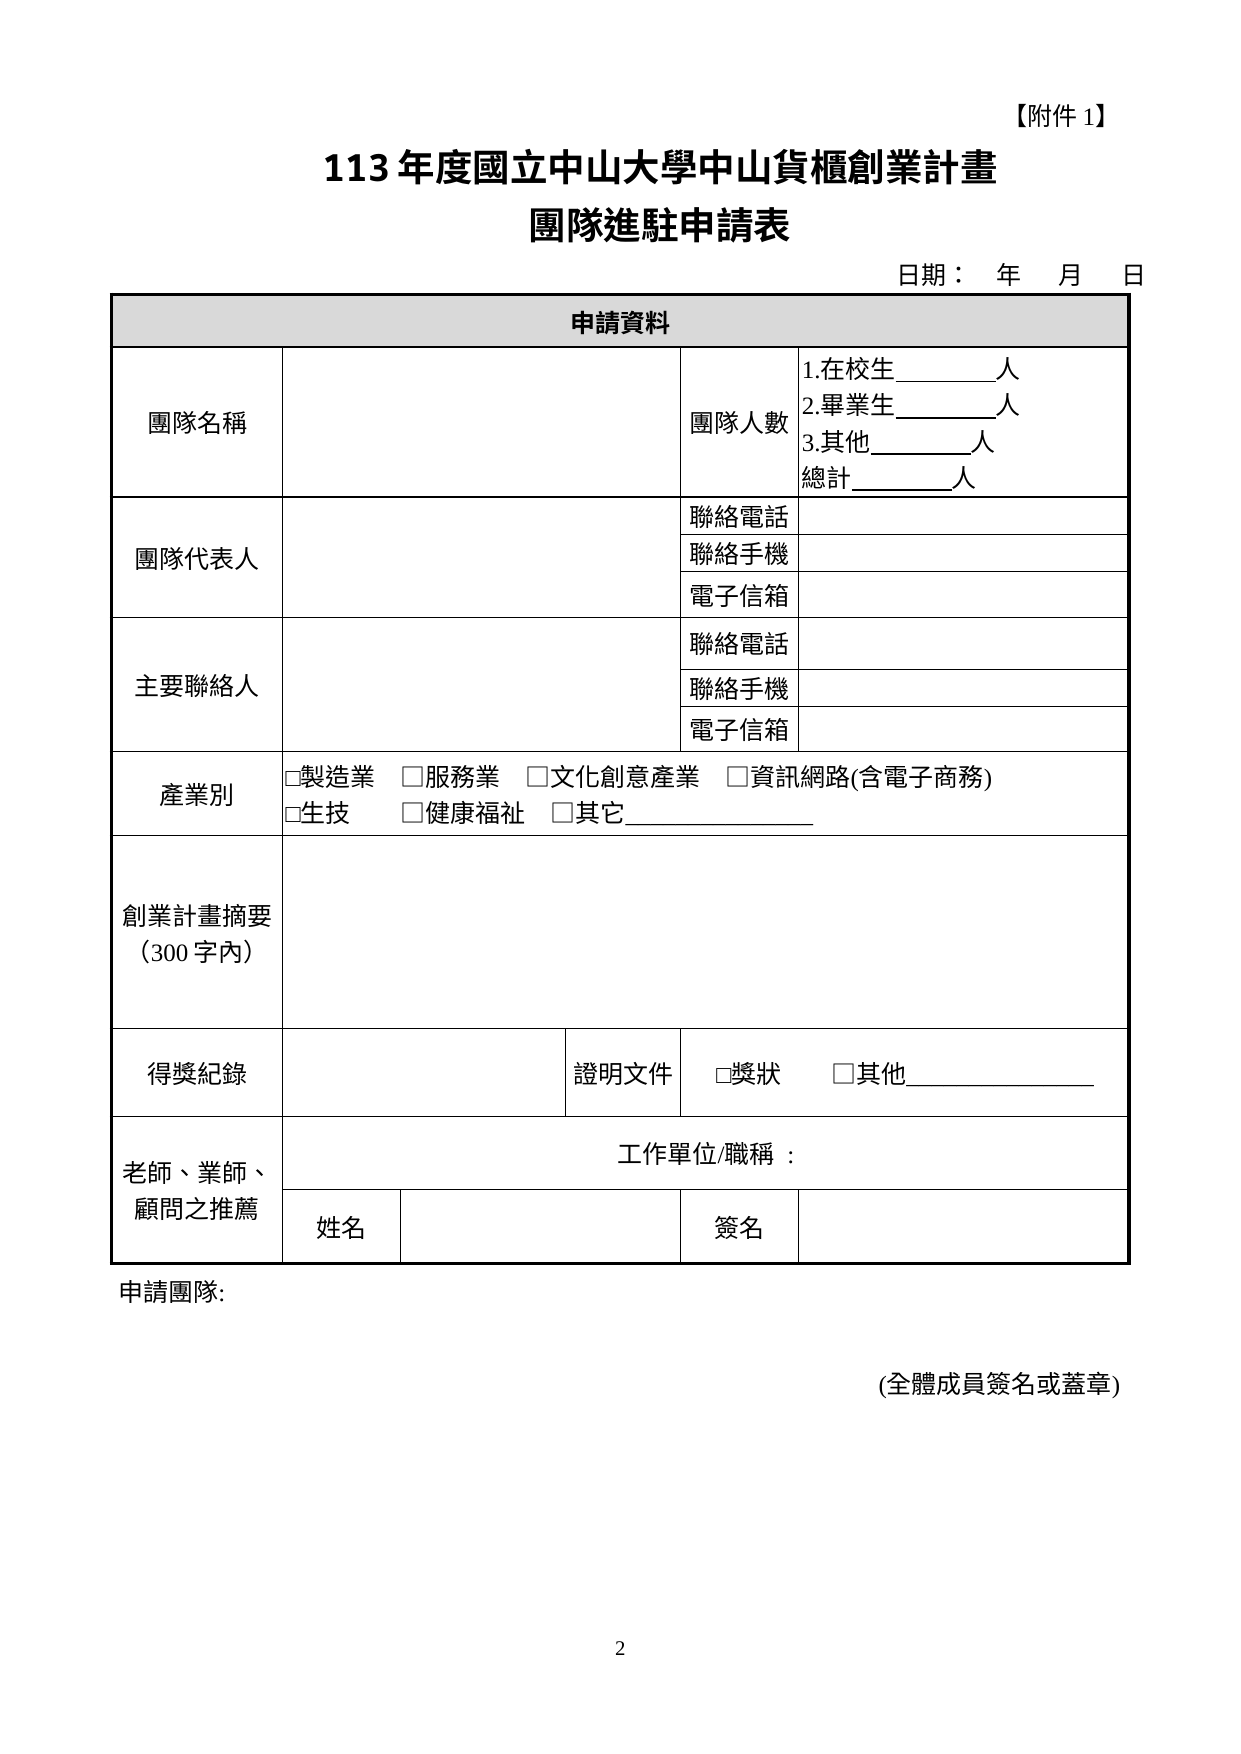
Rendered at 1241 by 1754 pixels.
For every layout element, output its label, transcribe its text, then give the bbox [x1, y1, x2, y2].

table_header 申請資料 [113, 296, 1127, 346]
table_cell 團隊名稱 [113, 348, 282, 496]
table_cell [283, 618, 680, 751]
table_cell [283, 836, 1127, 1028]
table_cell [799, 535, 1127, 571]
table_cell 姓名 [283, 1190, 400, 1262]
table_cell 聯絡電話 [681, 498, 798, 534]
table_cell 電子信箱 [681, 707, 798, 751]
table_cell [799, 618, 1127, 668]
text 【附件1】 [118, 88, 1120, 134]
table_cell 聯絡手機 [681, 535, 798, 571]
table_cell 團隊代表人 [113, 498, 282, 617]
text (全體成員簽名或蓋章) [118, 1357, 1120, 1403]
table_cell □獎狀 □其他_______________ [681, 1029, 1127, 1116]
table_cell [799, 1190, 1127, 1262]
table_cell [283, 348, 680, 496]
table_cell [283, 1029, 565, 1116]
table_cell 簽名 [681, 1190, 798, 1262]
table_cell 團隊人數 [681, 348, 798, 496]
table_cell [799, 670, 1127, 706]
table_cell [799, 707, 1127, 751]
table_cell 聯絡手機 [681, 670, 798, 706]
table_cell □製造業 □服務業 □文化創意產業 □資訊網路(含電子商務) □生技 □健康福祉 □其它_______________ [283, 752, 1127, 835]
text 日期： 年 月 日 [118, 251, 1146, 293]
table_cell 老師、業師、 顧問之推薦 [113, 1117, 282, 1262]
table_cell 1.在校生 人 2.畢業生 人 3.其他 人 總計 人 [799, 348, 1127, 496]
text 113年度國立中山大學中山貨櫃創業計畫 [118, 134, 1202, 193]
table_cell 聯絡電話 [681, 618, 798, 668]
table_cell [283, 498, 680, 617]
text 申請團隊: [118, 1265, 1120, 1311]
table_cell [799, 498, 1127, 534]
table_cell 產業別 [113, 752, 282, 835]
table_cell 創業計畫摘要 （300字內） [113, 836, 282, 1028]
table_cell 主要聯絡人 [113, 618, 282, 751]
text 團隊進駐申請表 [118, 193, 1202, 251]
table_cell [401, 1190, 680, 1262]
table_cell 得獎紀錄 [113, 1029, 282, 1116]
table_cell 工作單位/職稱 : [283, 1117, 1127, 1189]
table_cell [799, 572, 1127, 617]
table_cell 電子信箱 [681, 572, 798, 617]
table_cell 證明文件 [566, 1029, 680, 1116]
